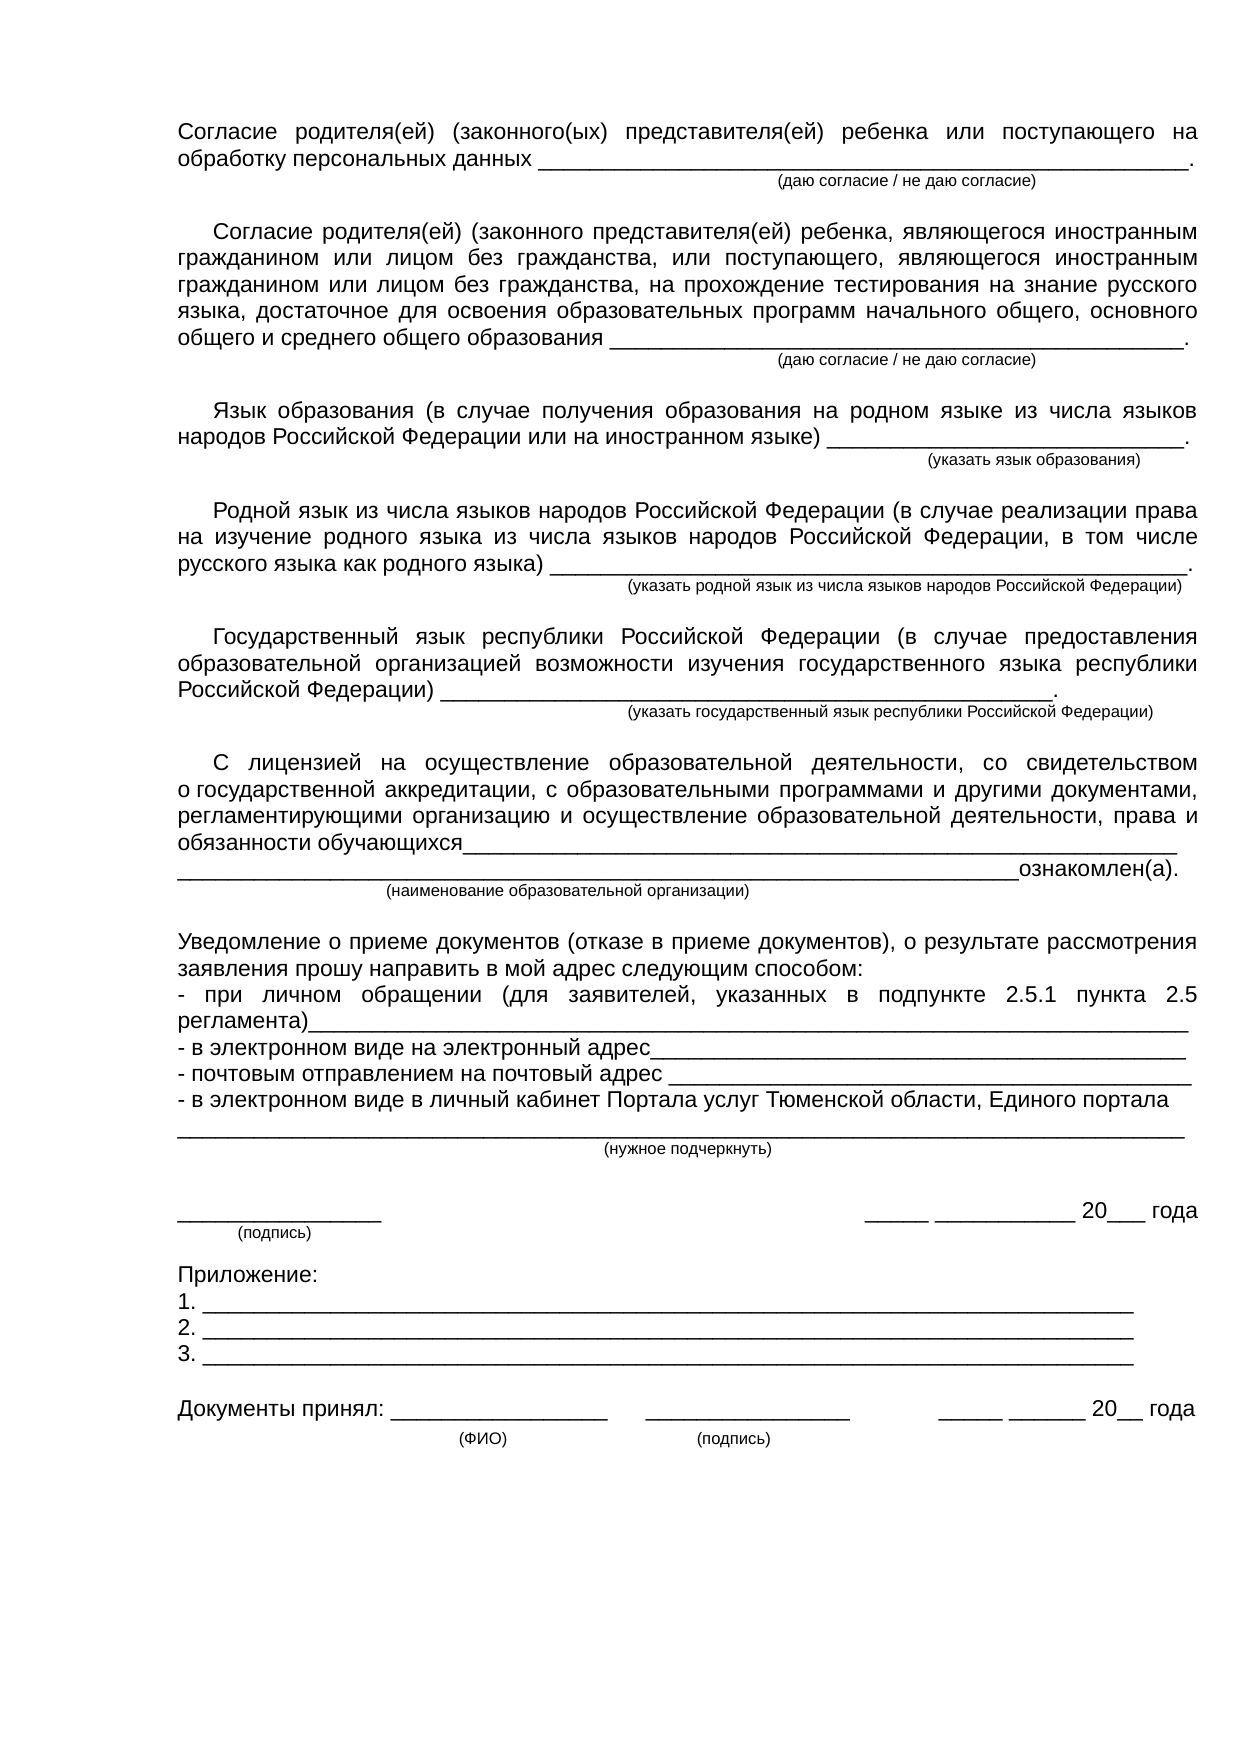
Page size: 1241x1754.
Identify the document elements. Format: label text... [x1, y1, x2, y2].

text Документы принял: _________________ ________________ _____ ______ 20__ года [177, 1395, 1198, 1421]
text 3. _________________________________________________________________________ [177, 1340, 1198, 1367]
text Родной язык из числа языков народов Российской Федерации (в случае реализации права на изучение родного языка из числа языков народов Российской Федерации, в том числе русского языка как родного языка) __________________________________________________. [177, 497, 1198, 576]
text - при личном обращении (для заявителей, указанных в подпункте 2.5.1 пункта 2.5 регламента)_____________________________________________________________________ [177, 981, 1198, 1034]
text _______________________________________________________________________________ [177, 1113, 1198, 1139]
text С лицензией на осуществление образовательной деятельности, со свидетельством о государственной аккредитации, с образовательными программами и другими документами, регламентирующими организацию и осуществление образовательной деятельности, права и обязанности обучающихся________________________________________________________ [177, 749, 1198, 855]
text - в электронном виде на электронный адрес__________________________________________ [177, 1034, 1198, 1060]
text Язык образования (в случае получения образования на родном языке из числа языков народов Российской Федерации или на иностранном языке) ____________________________. [177, 397, 1198, 450]
text Согласие родителя(ей) (законного представителя(ей) ребенка, являющегося иностранным гражданином или лицом без гражданства, или поступающего, являющегося иностранным гражданином или лицом без гражданства, на прохождение тестирования на знание русского языка, достаточное для освоения образовательных программ начального общего, основного общего и среднего общего образования _____________________________________________. [177, 218, 1198, 350]
text - в электронном виде в личный кабинет Портала услуг Тюменской области, Единого портала [177, 1086, 1198, 1113]
text Согласие родителя(ей) (законного(ых) представителя(ей) ребенка или поступающего на обработку персональных данных ___________________________________________________. [177, 118, 1198, 171]
text (ФИО) (подпись) [177, 1421, 1198, 1450]
text - почтовым отправлением на почтовый адрес _________________________________________ [177, 1060, 1198, 1086]
text (указать язык образования) [177, 450, 1198, 469]
text (наименование образовательной организации) [177, 881, 1198, 900]
text ________________ _____ ___________ 20___ года [177, 1197, 1198, 1223]
text Уведомление о приеме документов (отказе в приеме документов), о результате рассмотрения заявления прошу направить в мой адрес следующим способом: [177, 928, 1198, 981]
text 1. _________________________________________________________________________ [177, 1288, 1198, 1314]
text __________________________________________________________________ознакомлен(а). [177, 855, 1198, 881]
text (нужное подчеркнуть) [177, 1139, 1198, 1158]
text (подпись) [177, 1223, 1198, 1242]
text (даю согласие / не даю согласие) [177, 350, 1198, 369]
text Приложение: [177, 1261, 1198, 1288]
text 2. _________________________________________________________________________ [177, 1314, 1198, 1340]
text (указать государственный язык республики Российской Федерации) [177, 702, 1198, 721]
text (даю согласие / не даю согласие) [177, 171, 1198, 190]
text Государственный язык республики Российской Федерации (в случае предоставления образовательной организацией возможности изучения государственного языка республики Российской Федерации) ________________________________________________. [177, 623, 1198, 702]
text (указать родной язык из числа языков народов Российской Федерации) [177, 576, 1198, 595]
